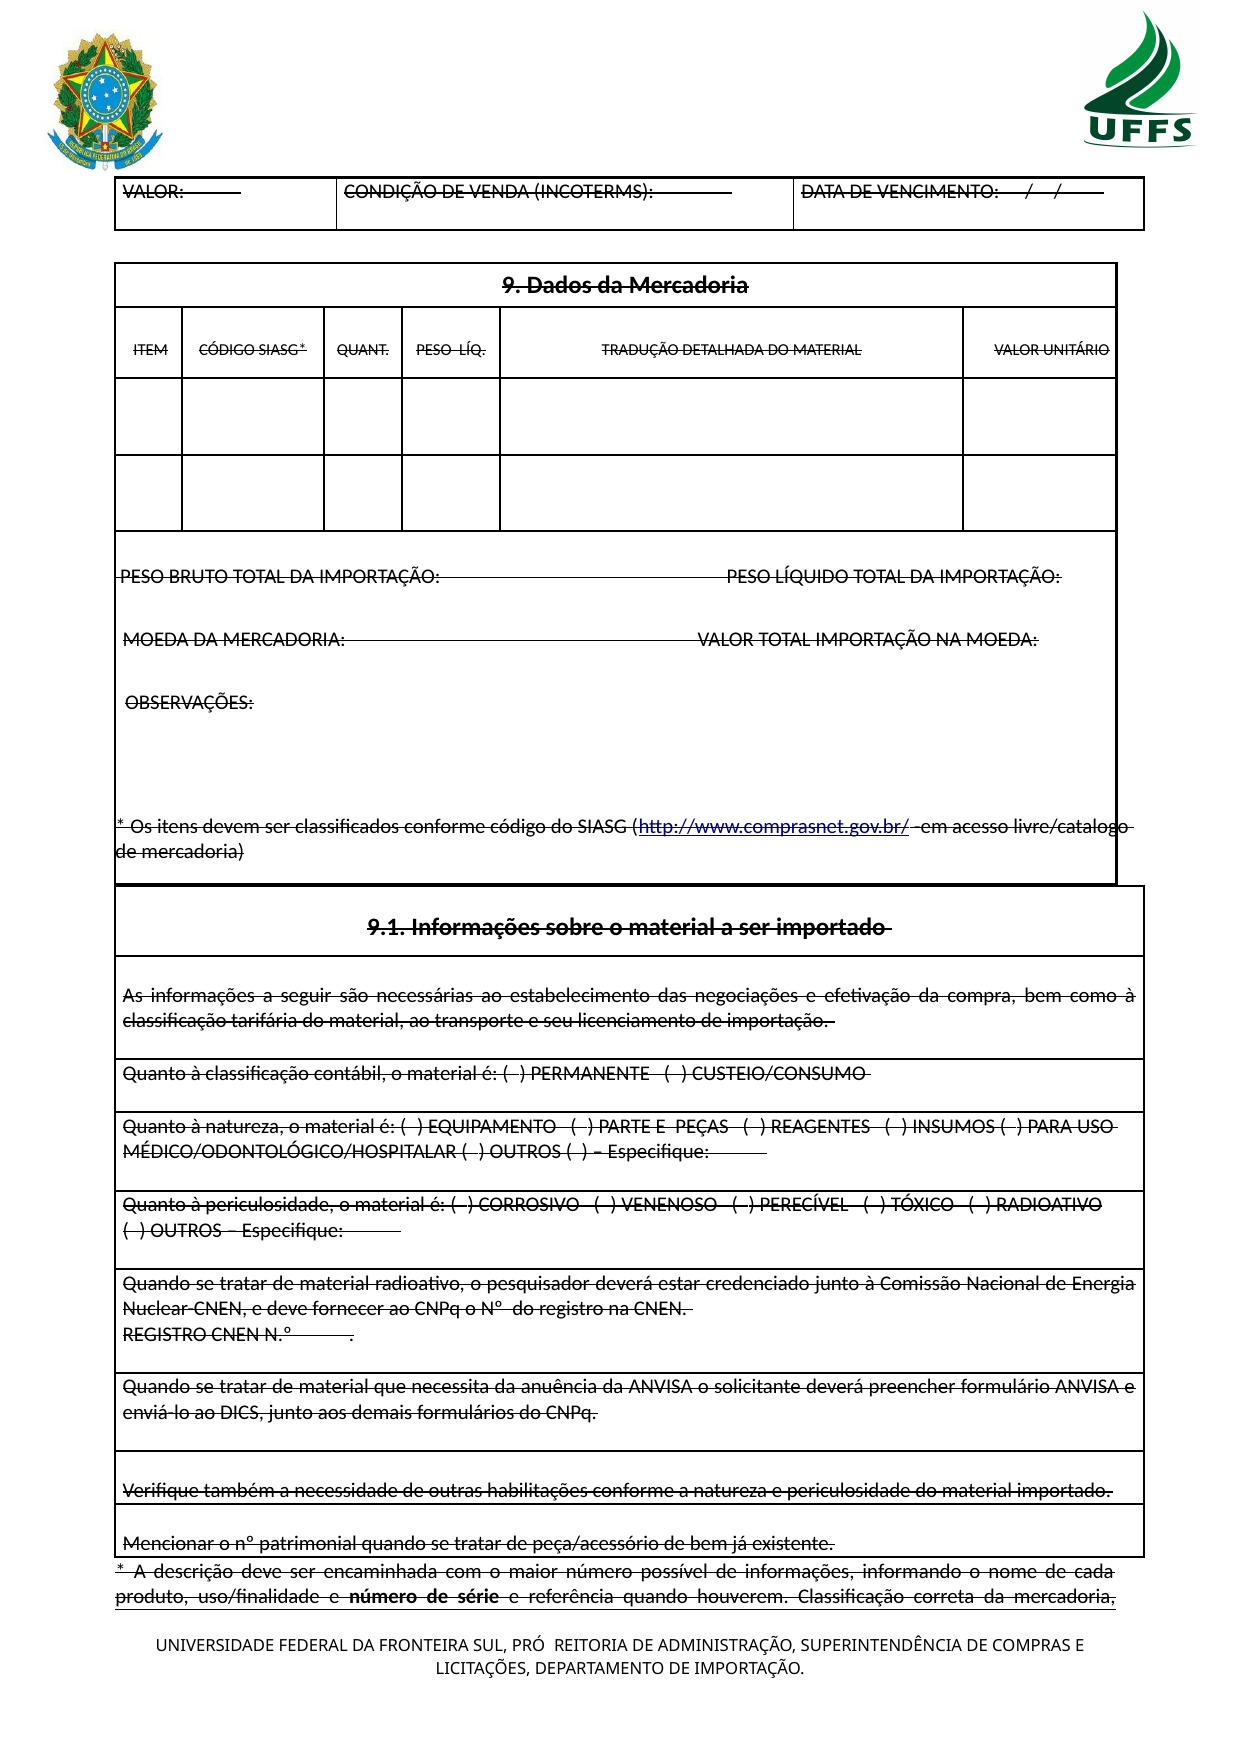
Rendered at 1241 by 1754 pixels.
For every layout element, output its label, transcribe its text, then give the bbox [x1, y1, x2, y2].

table_cell PESO BRUTO TOTAL DA IMPORTAÇÃO: PESO LÍQUIDO TOTAL DA IMPORTAÇÃO: MOEDA DA MERCADORIA: VALOR TOTAL IMPORTAÇÃO NA MOEDA: OBSERVAÇÕES: * Os itens devem ser classificados conforme código do SIASG (http://www.comprasnet.gov.br/ -em acesso livre/catalogo de mercadoria) [116, 828, 1115, 882]
table_cell [1116, 1558, 1143, 1609]
table_cell [1116, 231, 1143, 884]
table_cell [116, 379, 181, 454]
table_cell [403, 456, 499, 530]
table_cell As informações a seguir são necessárias ao estabelecimento das negociações e efetivação da compra, bem como à classificação tarifária do material, ao transporte e seu licenciamento de importação. [116, 957, 1143, 1058]
table_cell [964, 456, 1115, 530]
table_cell VALOR UNITÁRIO [964, 308, 1115, 377]
table_cell [116, 456, 181, 530]
table_cell VALOR: [116, 179, 336, 229]
table_header 9. Dados da Mercadoria [116, 264, 1115, 270]
table_cell [325, 456, 401, 530]
table_cell [183, 456, 323, 530]
table_cell Quanto à natureza, o material é: ( ) EQUIPAMENTO ( ) PARTE E PEÇAS ( ) REAGENTES ( ) INSUMOS ( ) PARA USO MÉDICO/ODONTOLÓGICO/HOSPITALAR ( ) OUTROS ( ) – Especifique: [116, 1113, 1143, 1189]
table_cell TRADUÇÃO DETALHADA DO MATERIAL [501, 308, 962, 377]
picture [1081, 0, 1201, 150]
table_cell Verifique também a necessidade de outras habilitações conforme a natureza e periculosidade do material importado. [116, 1452, 1143, 1503]
table_cell [183, 379, 323, 454]
table_cell Quanto à classificação contábil, o material é: ( ) PERMANENTE ( ) CUSTEIO/CONSUMO [116, 1060, 1143, 1111]
table_cell Quanto à periculosidade, o material é: ( ) CORROSIVO ( ) VENENOSO ( ) PERECÍVEL ( ) TÓXICO ( ) RADIOATIVO ( ) OUTROS – Especifique: [116, 1192, 1143, 1268]
table_cell PESO BRUTO TOTAL DA IMPORTAÇÃO: PESO LÍQUIDO TOTAL DA IMPORTAÇÃO: MOEDA DA MERCADORIA: VALOR TOTAL IMPORTAÇÃO NA MOEDA: OBSERVAÇÕES: * Os itens devem ser classificados conforme código do SIASG (http://www.comprasnet.gov.br/ -em acesso livre/catalogo de mercadoria) [116, 532, 1115, 827]
table_cell Quando se tratar de material radioativo, o pesquisador deverá estar credenciado junto à Comissão Nacional de Energia Nuclear-CNEN, e deve fornecer ao CNPq o Nº do registro na CNEN. REGISTRO CNEN N.º . [116, 1270, 1143, 1372]
table_cell 9.1. Informações sobre o material a ser importado [116, 887, 1143, 954]
table_cell * A descrição deve ser encaminhada com o maior número possível de informações, informando o nome de cada produto, uso/finalidade e número de série e referência quando houverem. Classificação correta da mercadoria, conforme a NCM. Essas Informações são importantes porque a partir delas será realizado o desembaraço aduaneiro, a Anvisa ou qualquer outro órgão anuente de posse de informações claras e precisas vai entender do que se trata a mercadoria e vai anuir. Pode-se a partir dessas informações, por exemplo, estimar a quantidade de gelo seco que uma carga perecível irá necessitar. A descrição equivocada da NCM da mercadoria acarreta em multas. É de inteira responsabilidade do solicitante a descrição da mercadoria a ser adquirida. A descarga do produto ou o custo para a realização da mesma é de responsabilidade do solicitante, pesquisador ou professor. [115, 1558, 1116, 1597]
table_cell CÓDIGO SIASG* [183, 308, 323, 377]
table_cell DATA DE VENCIMENTO: / / [794, 179, 1143, 229]
table_cell Mencionar o nº patrimonial quando se tratar de peça/acessório de bem já existente. [116, 1505, 1143, 1556]
table_cell [501, 379, 962, 454]
table_cell PESO LÍQ. [403, 308, 499, 377]
table_header 9. Dados da Mercadoria [116, 300, 1115, 306]
table_cell ITEM [116, 308, 181, 377]
table_cell [115, 231, 1116, 262]
table_cell [964, 379, 1115, 454]
table_cell CONDIÇÃO DE VENDA (INCOTERMS): [337, 179, 793, 229]
table_cell [501, 456, 962, 530]
table_cell Quando se tratar de material que necessita da anuência da ANVISA o solicitante deverá preencher formulário ANVISA e enviá-lo ao DICS, junto aos demais formulários do CNPq. [116, 1374, 1143, 1450]
table_cell QUANT. [325, 308, 401, 377]
table_cell [325, 379, 401, 454]
picture [43, 29, 167, 174]
table_cell [403, 379, 499, 454]
